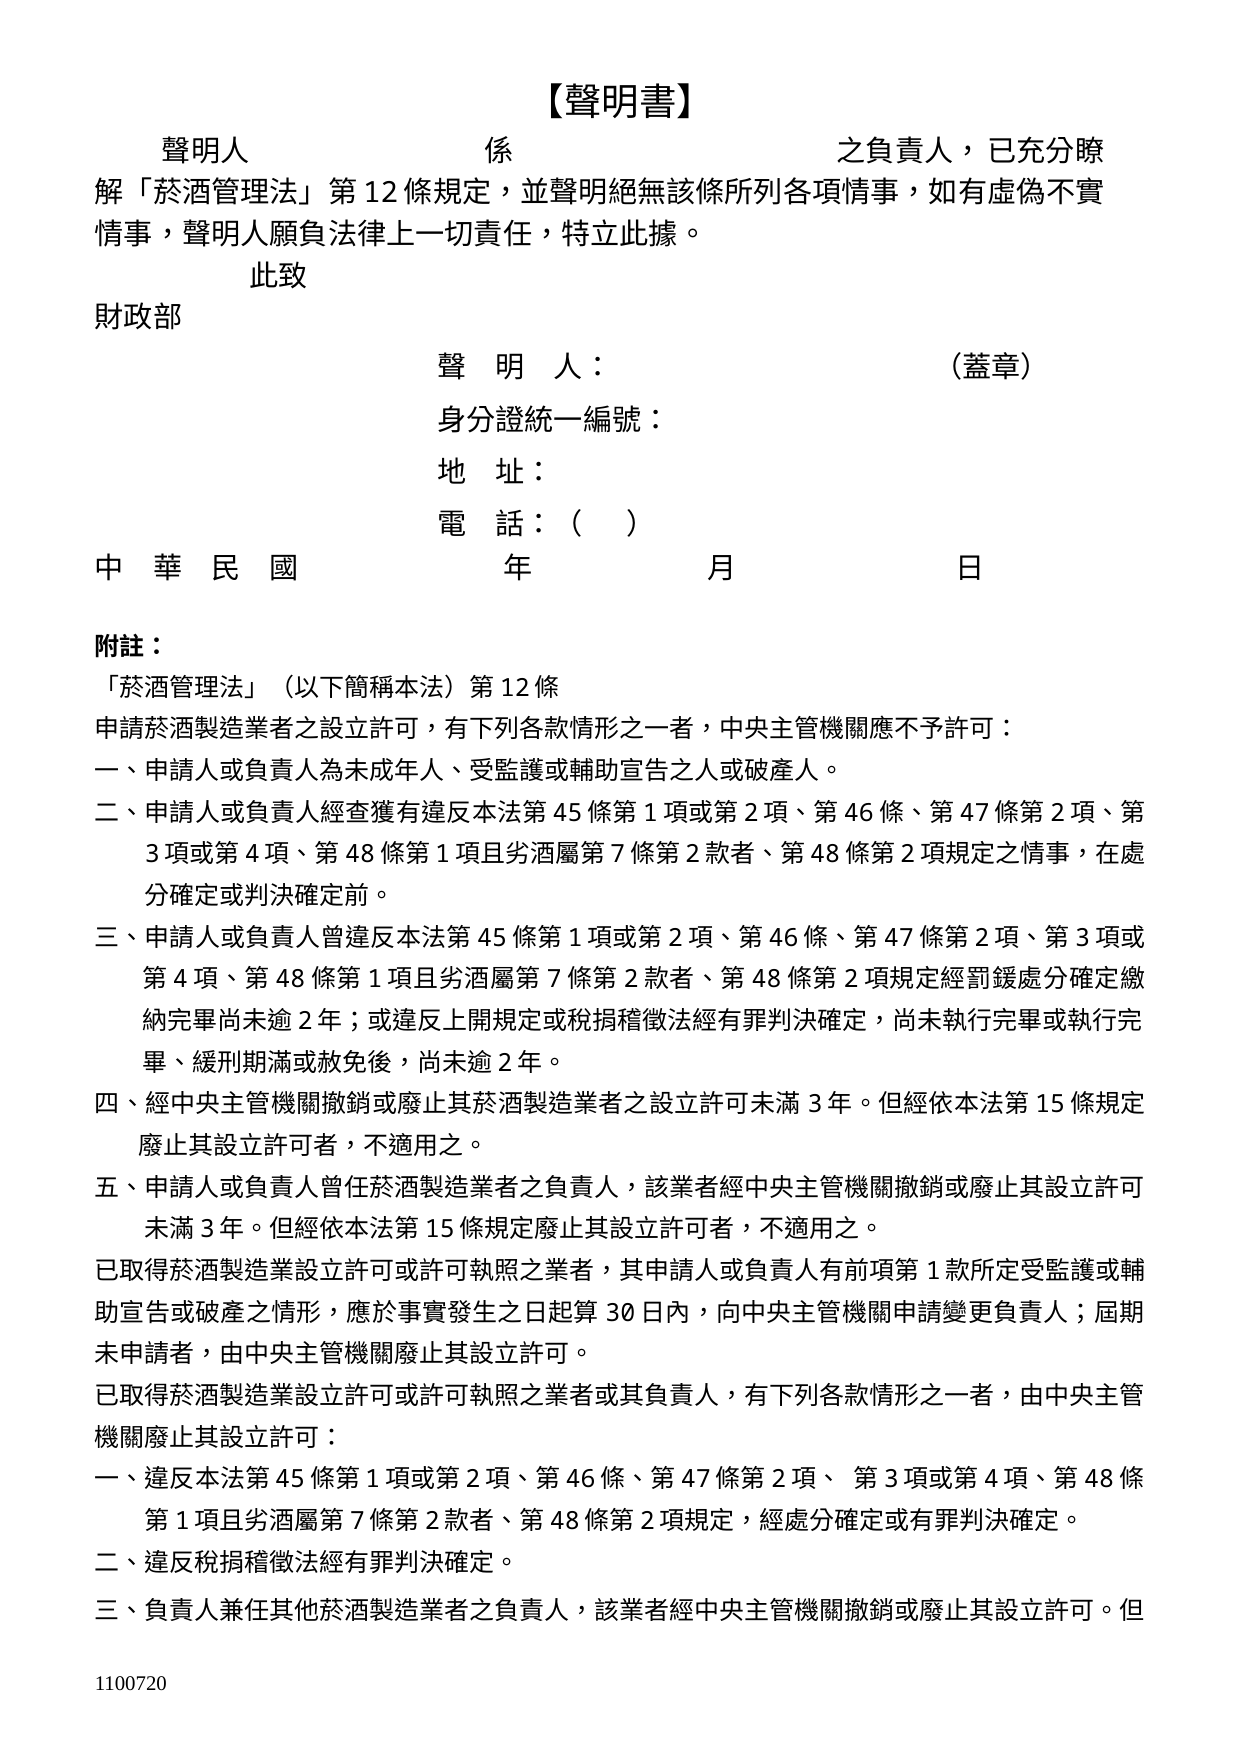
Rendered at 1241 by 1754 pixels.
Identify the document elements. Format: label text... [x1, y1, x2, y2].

text 此致 [94, 253, 1128, 294]
text 身分證統一編號： [94, 388, 1129, 440]
text 已取得菸酒製造業設立許可或許可執照之業者，其申請人或負責人有前項第1款所定受監護或輔助宣告或破產之情形，應於事實發生之日起算30日內，向中央主管機關申請變更負責人；屆期未申請者，由中央主管機關廢止其設立許可。 [94, 1246, 1146, 1371]
text 二、申請人或負責人經查獲有違反本法第45條第1項或第2項、第46條、第47條第2項、第3項或第4項、第48條第1項且劣酒屬第7條第2款者、第48條第2項規定之情事，在處分確定或判決確定前。 [94, 788, 1146, 913]
text 附註： [94, 627, 1129, 663]
text 四、經中央主管機關撤銷或廢止其菸酒製造業者之設立許可未滿3年。但經依本法第15條規定廢止其設立許可者，不適用之。 [94, 1079, 1146, 1163]
text 中 華 民 國 年 月 日 [94, 544, 1129, 587]
text 五、申請人或負責人曾任菸酒製造業者之負責人，該業者經中央主管機關撤銷或廢止其設立許可未滿3年。但經依本法第15條規定廢止其設立許可者，不適用之。 [94, 1163, 1146, 1246]
text 一、違反本法第45條第1項或第2項、第46條、第47條第2項、 第3項或第4項、第48條第1項且劣酒屬第7條第2款者、第48條第2項規定，經處分確定或有罪判決確定。 [94, 1454, 1146, 1538]
text 電 話：（ ） [94, 492, 1129, 544]
text 財政部 [94, 294, 1128, 336]
text 已取得菸酒製造業設立許可或許可執照之業者或其負責人，有下列各款情形之一者，由中央主管機關廢止其設立許可： [94, 1371, 1146, 1454]
text 「菸酒管理法」（以下簡稱本法）第12條 [94, 663, 1146, 704]
text 二、違反稅捐稽徵法經有罪判決確定。 [94, 1538, 1146, 1579]
text 聲 明 人： （蓋章） [94, 336, 1129, 388]
text 申請菸酒製造業者之設立許可，有下列各款情形之一者，中央主管機關應不予許可： [94, 704, 1146, 746]
text 三、申請人或負責人曾違反本法第45條第1項或第2項、第46條、第47條第2項、第3項或第4項、第48條第1項且劣酒屬第7條第2款者、第48條第2項規定經罰鍰處分確定繳納完畢尚未逾2年；或違反上開規定或稅捐稽徵法經有罪判決確定，尚未執行完畢或執行完畢、緩刑期滿或赦免後，尚未逾2年。 [94, 913, 1146, 1079]
text 聲明人 係 之負責人，已充分瞭解「菸酒管理法」第12條規定，並聲明絕無該條所列各項情事，如有虛偽不實情事，聲明人願負法律上一切責任，特立此據。 [94, 128, 1104, 253]
text 【聲明書】 [94, 65, 1146, 128]
text 地 址： [94, 440, 1129, 492]
text 一、申請人或負責人為未成年人、受監護或輔助宣告之人或破產人。 [94, 746, 1146, 788]
text 三、負責人兼任其他菸酒製造業者之負責人，該業者經中央主管機關撤銷或廢止其設立許可。但 [94, 1579, 1146, 1629]
